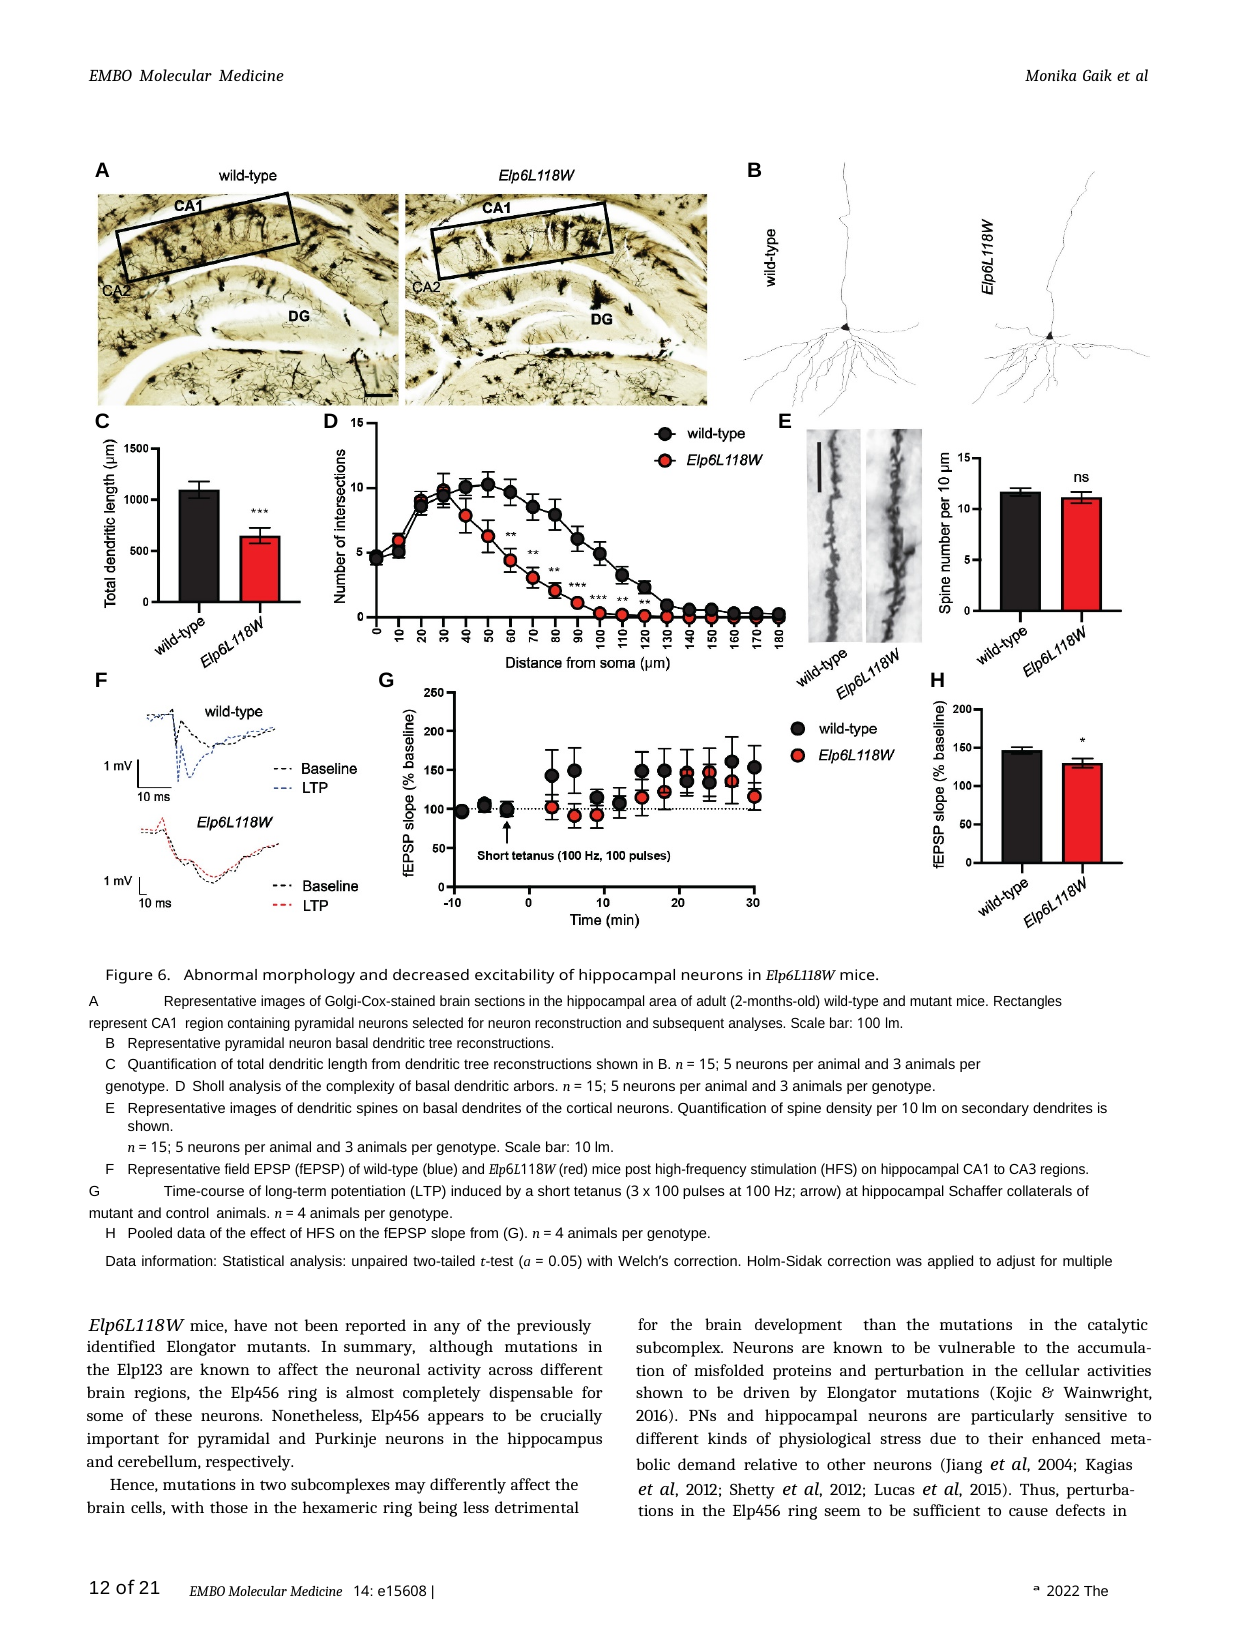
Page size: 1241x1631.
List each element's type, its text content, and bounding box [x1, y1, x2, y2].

text subcomplex. Neurons are known to be vulnerable to the accumula- tion of misfolded proteins and perturbation in the cellular activities shown to be driven by Elongator mutations (Kojic & Wainwright, 2016). PNs and hippocampal neurons are particularly sensitive to different kinds of physiological stress due to their enhanced meta- bolic demand relative to other neurons (Jiang et al, 2004; Kagias [636, 1338, 1152, 1475]
text Data information: Statistical analysis: unpaired two-tailed t-test (a = 0.05) with Welch’s correction. Holm-Sidak correction was applied to adjust for multiple compar- isons (D). Statistically significant differences are indicated (*P ≤ 0.05; **P ≤ 0.01; ***P ≤ 0.001; ns—not significant). Data represent mean ± SEM (with error bars in D removed when smaller than the corresponding data point). CA1, cornu ammonis 1; CA2, cornu ammonis 2; DG, dentate gyrus; EPSP, excitatory postsynaptic potential. [105, 1251, 1113, 1273]
text A [94, 158, 112, 182]
list Representative images of Golgi-Cox-stained brain sections in the hippocampal area of adult (2-months-old) wild-type and mutant mice. Rectangles represent CA1 region containing pyramidal neurons selected for neuron reconstruction and subsequent analyses. Scale bar: 100 lm. [88, 990, 1113, 1032]
text et al, 2012; Shetty et al, 2012; Lucas et al, 2015). Thus, perturba- [638, 1480, 1154, 1499]
list Time-course of long-term potentiation (LTP) induced by a short tetanus (3 x 100 pulses at 100 Hz; arrow) at hippocampal Schaffer collaterals of mutant and control animals. n = 4 animals per genotype. [88, 1181, 1126, 1223]
text n = 15; 5 neurons per animal and 3 animals per genotype. Scale bar: 10 lm. [127, 1137, 1152, 1157]
list Representative field EPSP (fEPSP) of wild-type (blue) and Elp6L118W (red) mice post high-frequency stimulation (HFS) on hippocampal CA1 to CA3 regions. [105, 1159, 1152, 1179]
text than the mutations [863, 1315, 1020, 1334]
text G [378, 668, 396, 692]
list Representative images of dendritic spines on basal dendrites of the cortical neurons. Quantification of spine density per 10 lm on secondary dendrites is shown. [105, 1098, 1152, 1135]
text C [94, 410, 112, 433]
text EMBO Molecular Medicine [88, 66, 291, 86]
text for the brain development [638, 1315, 854, 1334]
text F [94, 668, 109, 692]
list Quantification of total dendritic length from dendritic tree reconstructions shown in B. n = 15; 5 neurons per animal and 3 animals per genotype. D Sholl analysis of the complexity of basal dendritic arbors. n = 15; 5 neurons per animal and 3 animals per genotype. [105, 1054, 1012, 1096]
text tions in the Elp456 ring seem to be sufficient to cause defects in [638, 1502, 1154, 1521]
text Hence, mutations in two subcomplexes may differently affect the brain cells, with those in the hexameric ring being less detrimental [86, 1475, 603, 1517]
text ª 2022 The Authors [1031, 1581, 1154, 1600]
text EMBO Molecular Medicine 14: e15608 | 2022 [189, 1581, 462, 1599]
list Representative pyramidal neuron basal dendritic tree reconstructions. [105, 1035, 1152, 1052]
text Elp6L118W mice, have not been reported in any of the previously [88, 1315, 604, 1335]
text Figure 6. Abnormal morphology and decreased excitability of hippocampal neurons in Elp6L118W mice. [105, 964, 1152, 984]
text identified Elongator mutants. In summary, although mutations in the Elp123 are known to affect the neuronal activity across different brain regions, the Elp456 ring is almost completely dispensable for some of these neurons. Nonetheless, Elp456 appears to be crucially important for pyramidal and Purkinje neurons in the hippocampus and cerebellum, respectively. [86, 1338, 603, 1472]
text Monika Gaik et al [1025, 66, 1154, 86]
text D [323, 410, 340, 433]
text 12 of 21 [88, 1577, 162, 1598]
text H [930, 668, 947, 692]
text E [778, 410, 794, 433]
list Pooled data of the effect of HFS on the fEPSP slope from (G). n = 4 animals per genotype. [105, 1225, 1152, 1242]
text B [747, 158, 764, 182]
text in the catalytic [1029, 1315, 1154, 1334]
